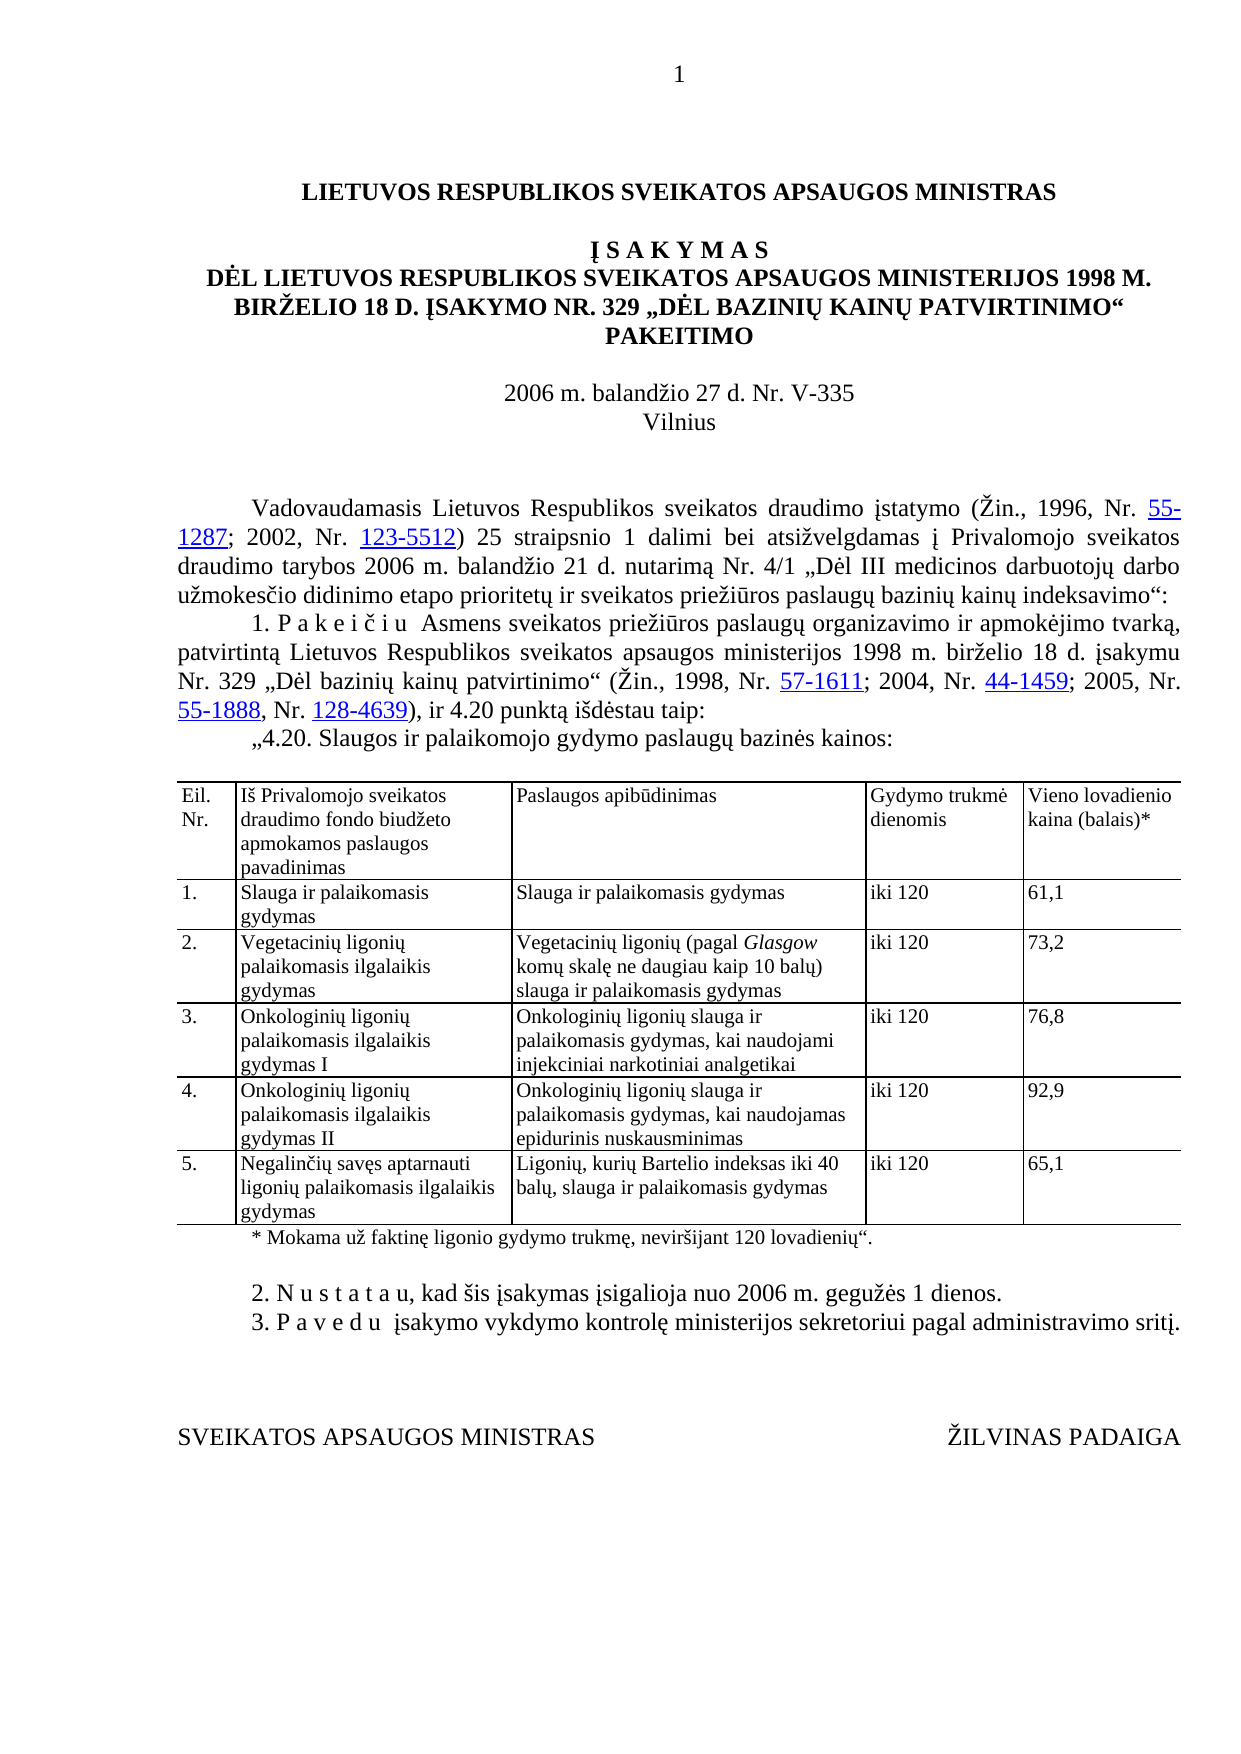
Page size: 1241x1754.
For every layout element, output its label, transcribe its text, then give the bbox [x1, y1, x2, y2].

table_cell iki 120 [867, 880, 1023, 928]
text Vadovaudamasis Lietuvos Respublikos sveikatos draudimo įstatymo (Žin., 1996, Nr. 55-1287; 2002, Nr. 123-5512) 25 straipsnio 1 dalimi bei atsižvelgdamas į Privalomojo sveikatos draudimo tarybos 2006 m. balandžio 21 d. nutarimą Nr. 4/1 „Dėl III medicinos darbuotojų darbo užmokesčio didinimo etapo prioritetų ir sveikatos priežiūros paslaugų bazinių kainų indeksavimo“: [177, 493, 1181, 608]
table_cell 2. [177, 930, 235, 1002]
text Į S A K Y M A S [177, 235, 1181, 263]
text SVEIKATOS APSAUGOS MINISTRAS ŽILVINAS PADAIGA [177, 1422, 1181, 1450]
table_cell iki 120 [867, 930, 1023, 1002]
table_cell 73,2 [1024, 930, 1181, 1002]
text 2. Nustatau, kad šis įsakymas įsigalioja nuo 2006 m. gegužės 1 dienos. [177, 1278, 1181, 1307]
table_header Paslaugos apibūdinimas [513, 783, 865, 879]
table_cell 4. [177, 1078, 235, 1150]
text DĖL LIETUVOS RESPUBLIKOS SVEIKATOS APSAUGOS MINISTERIJOS 1998 M. BIRŽELIO 18 D. ĮSAKYMO NR. 329 „DĖL BAZINIŲ KAINŲ PATVIRTINIMO“ PAKEITIMO [177, 263, 1181, 350]
table_cell 3. [177, 1004, 235, 1076]
table_cell iki 120 [867, 1151, 1023, 1223]
table_cell 61,1 [1024, 880, 1181, 928]
table_header Vieno lovadienio kaina (balais)* [1024, 783, 1181, 879]
text * Mokama už faktinę ligonio gydymo trukmę, neviršijant 120 lovadienių“. [177, 1225, 1181, 1249]
text 3. Pavedu įsakymo vykdymo kontrolę ministerijos sekretoriui pagal administravimo sritį. [177, 1307, 1181, 1335]
table_cell iki 120 [867, 1004, 1023, 1076]
table_header Gydymo trukmė dienomis [867, 783, 1023, 879]
text Vilnius [177, 407, 1181, 436]
text „4.20. Slaugos ir palaikomojo gydymo paslaugų bazinės kainos: [177, 723, 1181, 752]
text 1. Pakeičiu Asmens sveikatos priežiūros paslaugų organizavimo ir apmokėjimo tvarką, patvirtintą Lietuvos Respublikos sveikatos apsaugos ministerijos 1998 m. birželio 18 d. įsakymu Nr. 329 „Dėl bazinių kainų patvirtinimo“ (Žin., 1998, Nr. 57-1611; 2004, Nr. 44-1459; 2005, Nr. 55-1888, Nr. 128-4639), ir 4.20 punktą išdėstau taip: [177, 608, 1181, 723]
table_cell 1. [177, 880, 235, 928]
table_header Eil. Nr. [177, 783, 235, 879]
text LIETUVOS RESPUBLIKOS SVEIKATOS APSAUGOS MINISTRAS [177, 177, 1181, 206]
table_cell Ligonių, kurių Bartelio indeksas iki 40 balų, slauga ir palaikomasis gydymas [513, 1151, 865, 1223]
text 2006 m. balandžio 27 d. Nr. V-335 [177, 378, 1181, 407]
table_cell 92,9 [1024, 1078, 1181, 1150]
table_cell 76,8 [1024, 1004, 1181, 1076]
table_cell 5. [177, 1151, 235, 1223]
table_cell Slauga ir palaikomasis gydymas [513, 880, 865, 928]
table_cell iki 120 [867, 1078, 1023, 1150]
table_cell 65,1 [1024, 1151, 1181, 1223]
